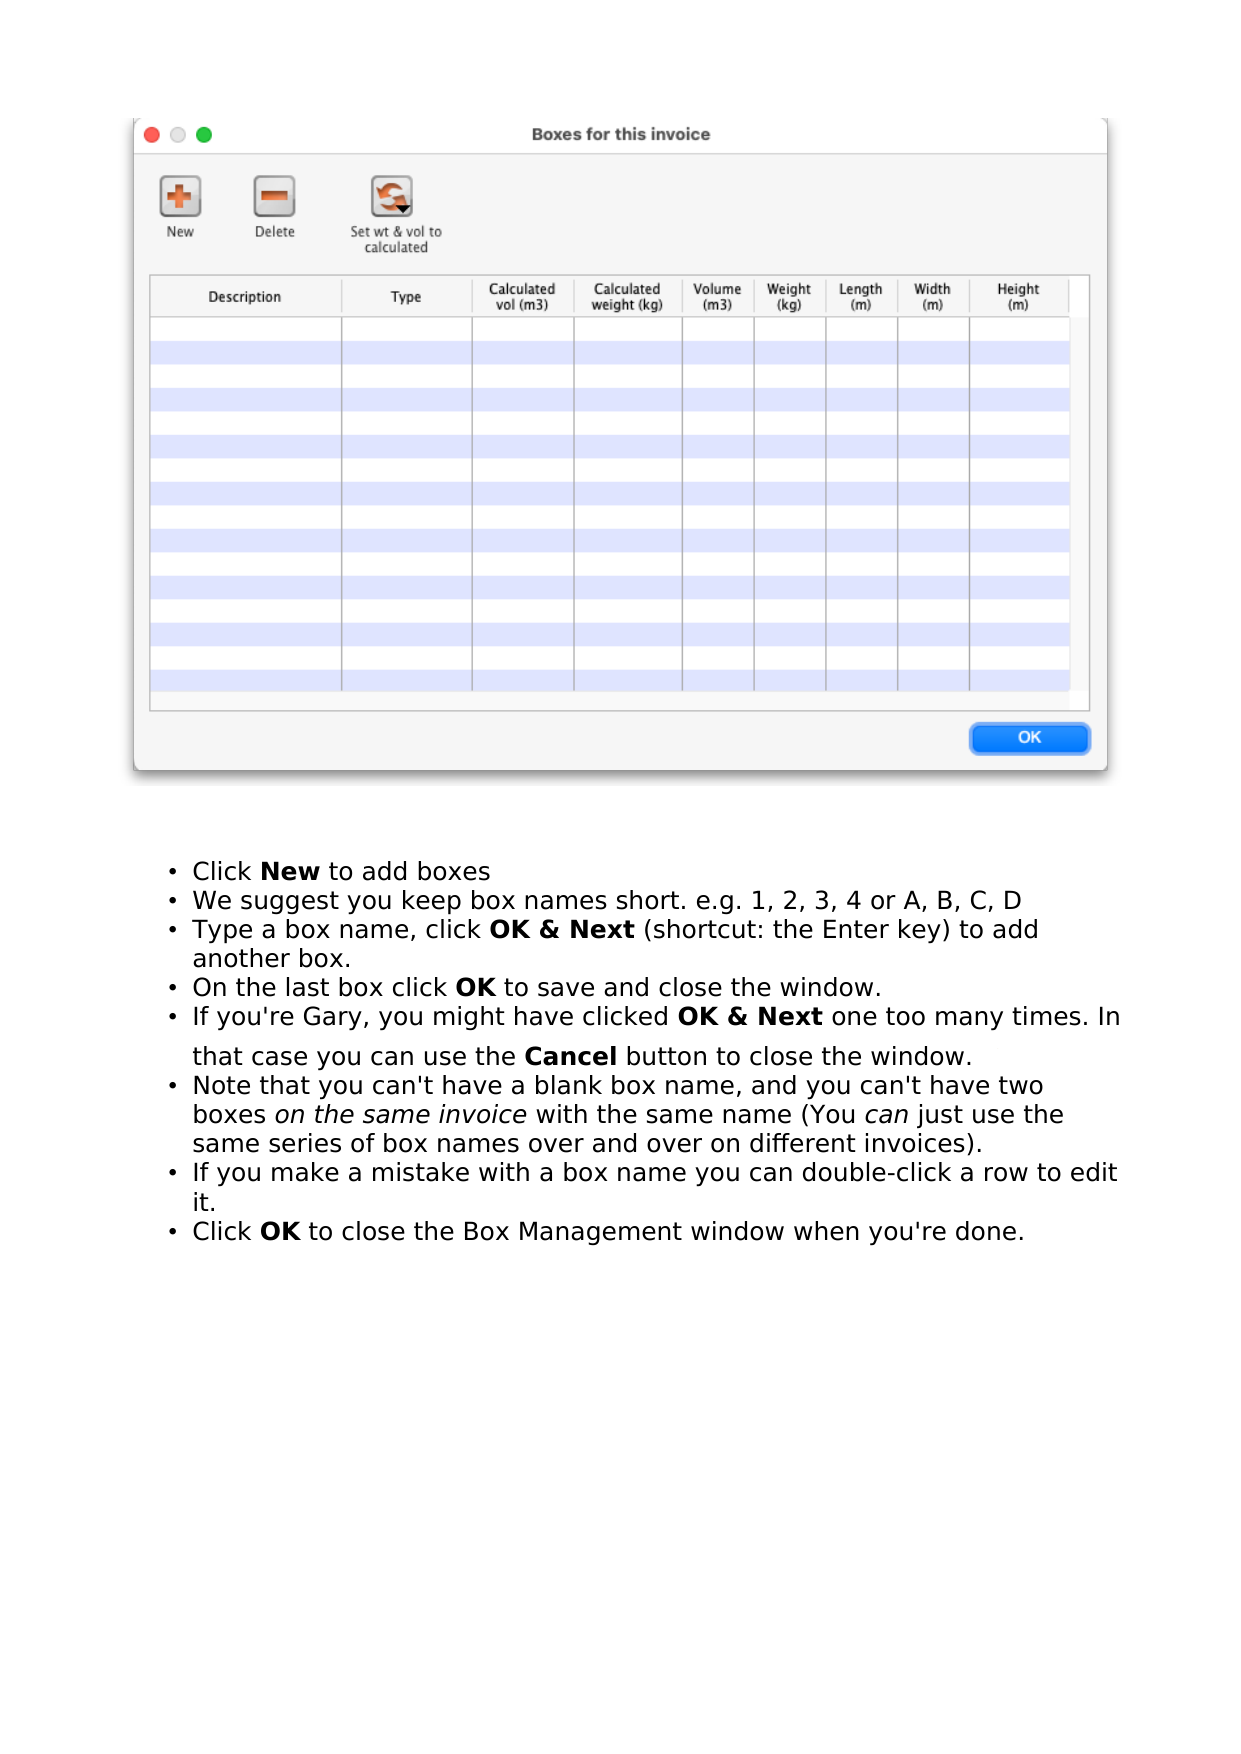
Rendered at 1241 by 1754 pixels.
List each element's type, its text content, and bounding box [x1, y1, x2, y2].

list Click OK to close the Box Management window when you're done. [177, 1217, 1122, 1246]
list We suggest you keep box names short. e.g. 1, 2, 3, 4 or A, B, C, D [177, 886, 1122, 915]
picture [118, 118, 1123, 786]
list On the last box click OK to save and close the window. [177, 973, 1122, 1003]
list If you're Gary, you might have clicked OK & Next one too many times. In that case you can use the Cancel button to close the window. [177, 1003, 1122, 1071]
list Note that you can't have a blank box name, and you can't have two boxes on the same invoice with the same name (You can just use the same series of box names over and over on different invoices). [177, 1071, 1122, 1159]
list Type a box name, click OK & Next (shortcut: the Enter key) to add another box. [177, 915, 1122, 973]
list If you make a mistake with a box name you can double-click a row to edit it. [177, 1159, 1122, 1217]
list Click New to add boxes [177, 857, 1122, 886]
